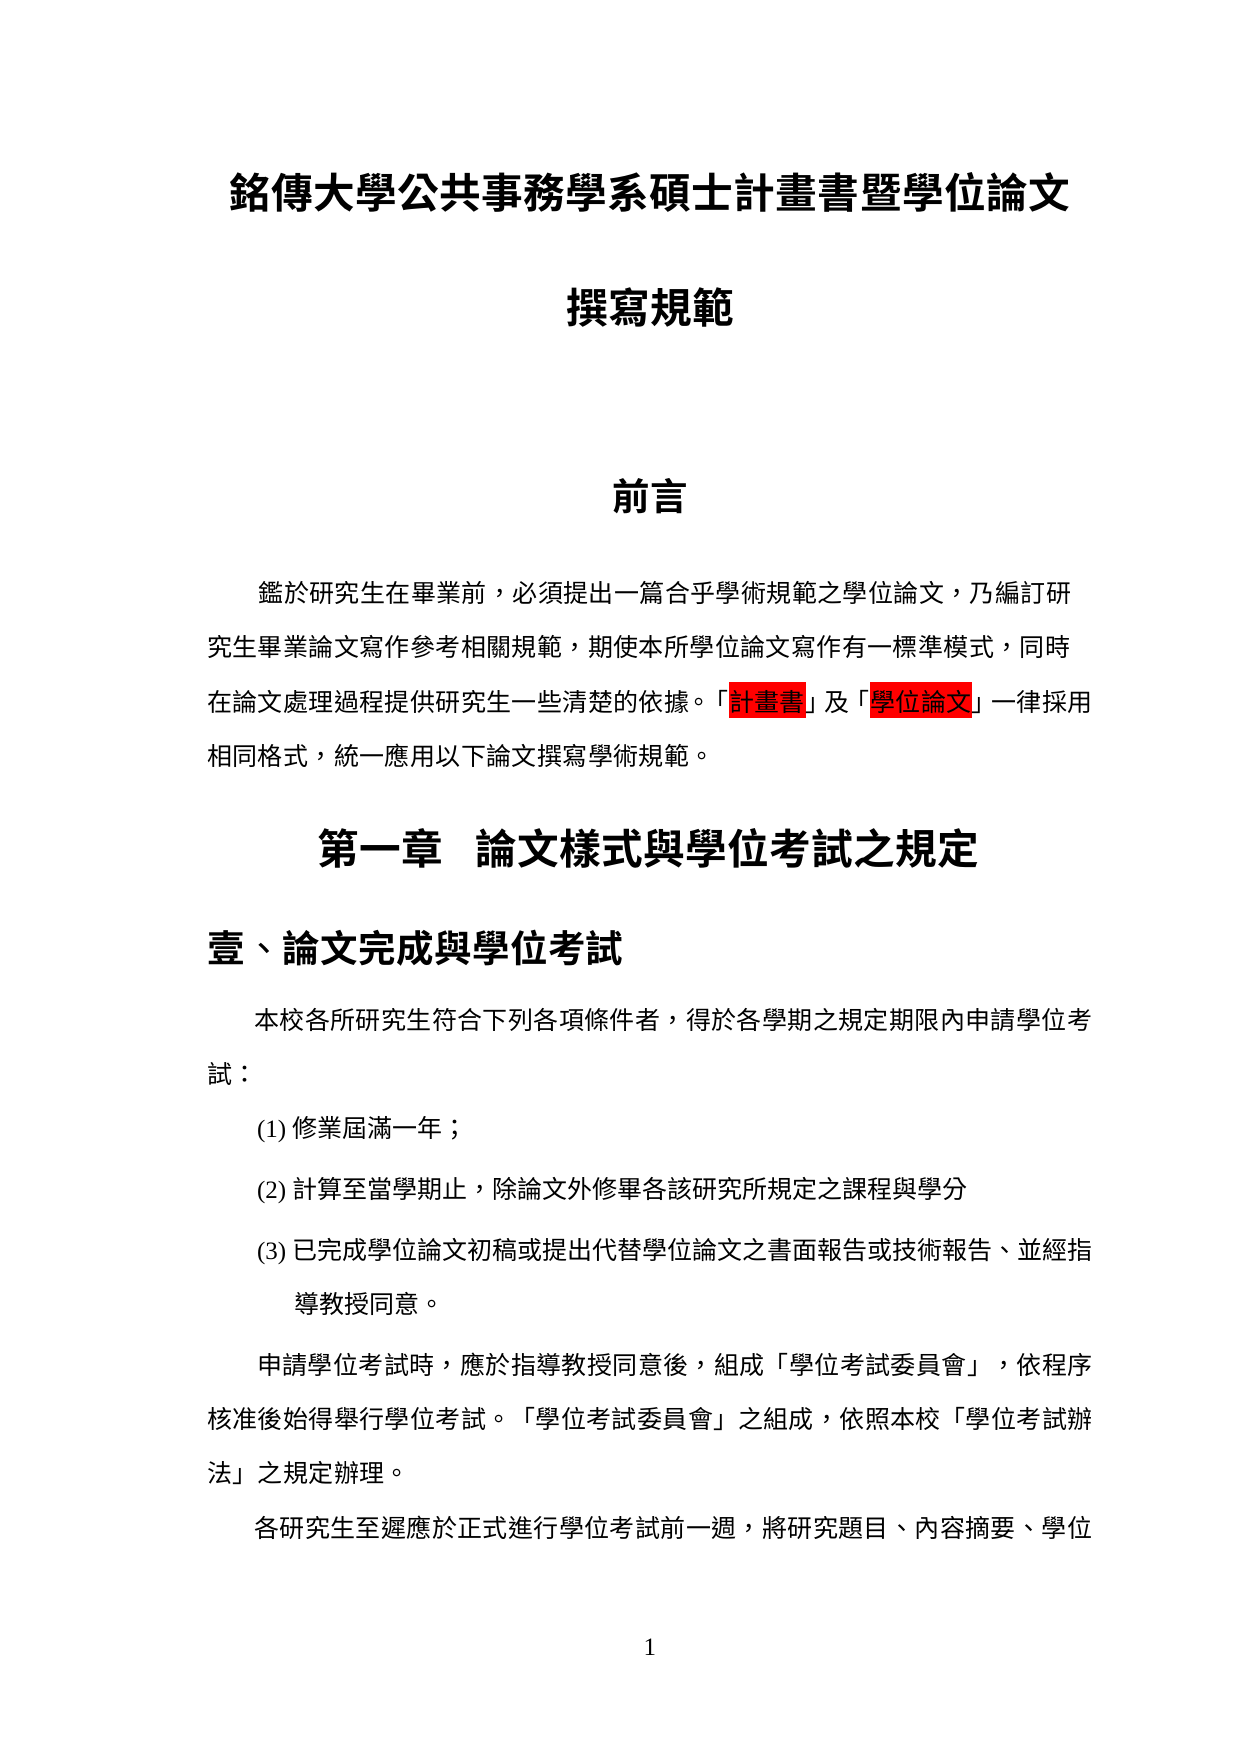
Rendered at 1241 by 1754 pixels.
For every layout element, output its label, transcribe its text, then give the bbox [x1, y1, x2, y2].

text 本校各所研究生符合下列各項條件者，得於各學期之規定期限內申請學位考試： [207, 1000, 1092, 1091]
text 鑑於研究生在畢業前，必須提出一篇合乎學術規範之學位論文，乃編訂研究生畢業論文寫作參考相關規範，期使本所學位論文寫作有一標準模式，同時在論文處理過程提供研究生一些清楚的依據。「計畫書」及「學位論文」一律採用相同格式，統一應用以下論文撰寫學術規範。 [207, 573, 1092, 773]
list 論文樣式與學位考試之規定 [204, 816, 1092, 876]
text 撰寫規範 [207, 276, 1092, 336]
text (3) 已完成學位論文初稿或提出代替學位論文之書面報告或技術報告、並經指導教授同意。 [257, 1230, 1092, 1321]
text 各研究生至遲應於正式進行學位考試前一週，將研究題目、內容摘要、學位 [207, 1508, 1092, 1544]
text 銘傳大學公共事務學系碩士計畫書暨學位論文 [207, 160, 1092, 221]
text 壹、論文完成與學位考試 [207, 919, 1092, 973]
text 前言 [207, 467, 1092, 521]
text (2) 計算至當學期止，除論文外修畢各該研究所規定之課程與學分 [257, 1169, 1092, 1206]
text (1) 修業屆滿一年； [257, 1109, 1092, 1145]
text 申請學位考試時，應於指導教授同意後，組成「學位考試委員會」，依程序核准後始得舉行學位考試。「學位考試委員會」之組成，依照本校「學位考試辦法」之規定辦理。 [207, 1345, 1092, 1490]
